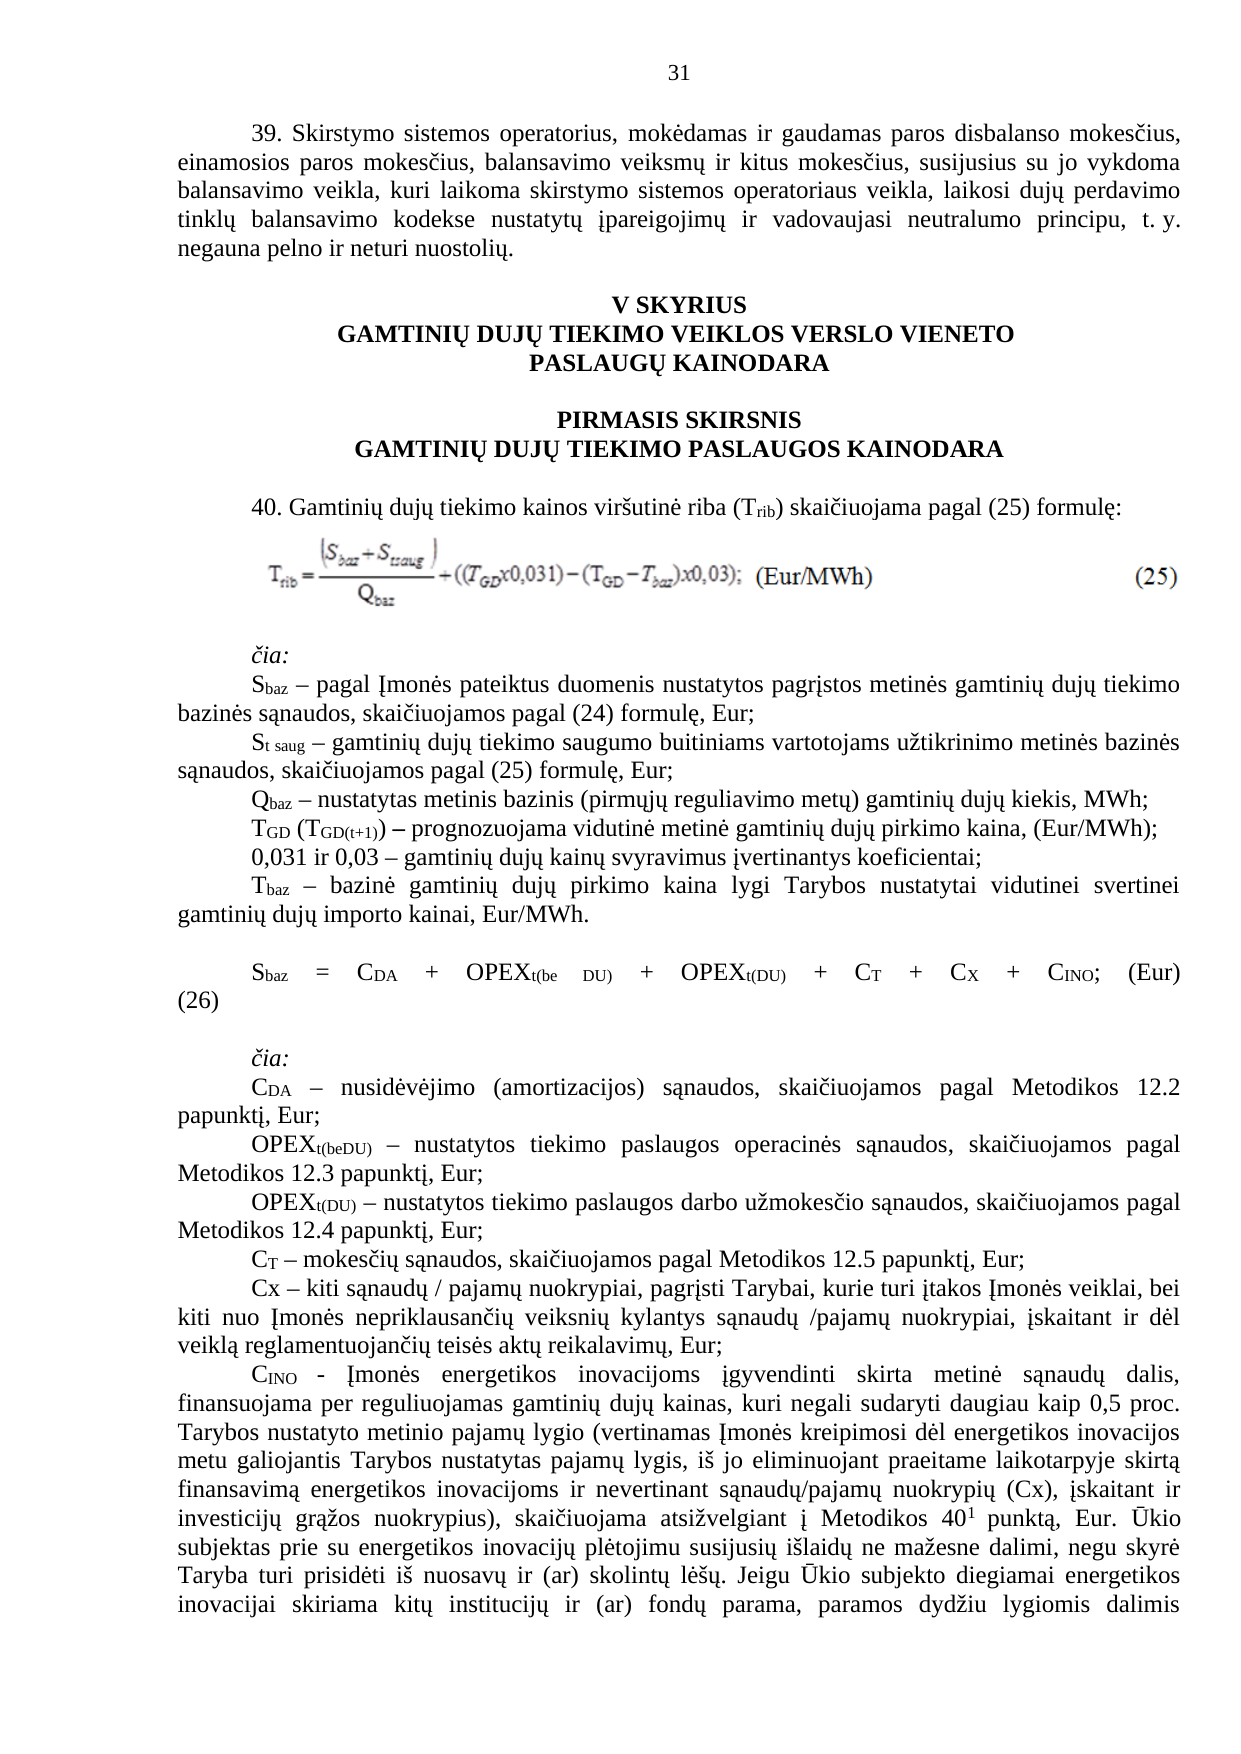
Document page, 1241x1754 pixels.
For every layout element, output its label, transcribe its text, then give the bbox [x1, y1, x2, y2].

text GAMTINIŲ DUJŲ TIEKIMO VEIKLOS VERSLO VIENETO [177, 319, 1181, 348]
text OPEXt(DU) – nustatytos tiekimo paslaugos darbo užmokesčio sąnaudos, skaičiuojamos pagal Metodikos 12.4 papunktį, Eur; [177, 1187, 1181, 1244]
text Cx – kiti sąnaudų / pajamų nuokrypiai, pagrįsti Tarybai, kurie turi įtakos Įmonės veiklai, bei kiti nuo Įmonės nepriklausančių veiksnių kylantys sąnaudų /pajamų nuokrypiai, įskaitant ir dėl veiklą reglamentuojančių teisės aktų reikalavimų, Eur; [177, 1273, 1181, 1359]
text TGD (TGD(t+1)) – prognozuojama vidutinė metinė gamtinių dujų pirkimo kaina, (Eur/MWh); [177, 813, 1181, 842]
text 40. Gamtinių dujų tiekimo kainos viršutinė riba (Trib) skaičiuojama pagal (25) formulę: [177, 492, 1181, 521]
text 39. Skirstymo sistemos operatorius, mokėdamas ir gaudamas paros disbalanso mokesčius, einamosios paros mokesčius, balansavimo veiksmų ir kitus mokesčius, susijusius su jo vykdoma balansavimo veikla, kuri laikoma skirstymo sistemos operatoriaus veikla, laikosi dujų perdavimo tinklų balansavimo kodekse nustatytų įpareigojimų ir vadovaujasi neutralumo principu, t. y. negauna pelno ir neturi nuostolių. [177, 118, 1181, 262]
text Tbaz – bazinė gamtinių dujų pirkimo kaina lygi Tarybos nustatytai vidutinei svertinei gamtinių dujų importo kainai, Eur/MWh. [177, 870, 1181, 928]
text PASLAUGŲ KAINODARA [177, 348, 1181, 377]
text CINO - Įmonės energetikos inovacijoms įgyvendinti skirta metinė sąnaudų dalis, finansuojama per reguliuojamas gamtinių dujų kainas, kuri negali sudaryti daugiau kaip 0,5 proc. Tarybos nustatyto metinio pajamų lygio (vertinamas Įmonės kreipimosi dėl energetikos inovacijos metu galiojantis Tarybos nustatytas pajamų lygis, iš jo eliminuojant praeitame laikotarpyje skirtą finansavimą energetikos inovacijoms ir nevertinant sąnaudų/pajamų nuokrypių (Cx), įskaitant ir investicijų grąžos nuokrypius), skaičiuojama atsižvelgiant į Metodikos 401 punktą, Eur. Ūkio subjektas prie su energetikos inovacijų plėtojimu susijusių išlaidų ne mažesne dalimi, negu skyrė Taryba turi prisidėti iš nuosavų ir (ar) skolintų lėšų. Jeigu Ūkio subjekto diegiamai energetikos inovacijai skiriama kitų institucijų ir (ar) fondų parama, paramos dydžiu lygiomis dalimis [177, 1359, 1181, 1618]
text CDA – nusidėvėjimo (amortizacijos) sąnaudos, skaičiuojamos pagal Metodikos 12.2 papunktį, Eur; [177, 1072, 1181, 1129]
text Qbaz – nustatytas metinis bazinis (pirmųjų reguliavimo metų) gamtinių dujų kiekis, MWh; [177, 784, 1181, 813]
text Sbaz – pagal Įmonės pateiktus duomenis nustatytos pagrįstos metinės gamtinių dujų tiekimo bazinės sąnaudos, skaičiuojamos pagal (24) formulę, Eur; [177, 669, 1181, 727]
text OPEXt(beDU) – nustatytos tiekimo paslaugos operacinės sąnaudos, skaičiuojamos pagal Metodikos 12.3 papunktį, Eur; [177, 1129, 1181, 1187]
text čia: [177, 640, 1181, 669]
text St saug – gamtinių dujų tiekimo saugumo buitiniams vartotojams užtikrinimo metinės bazinės sąnaudos, skaičiuojamos pagal (25) formulę, Eur; [177, 727, 1181, 784]
text PIRMASIS SKIRSNIS [177, 406, 1181, 434]
text CT – mokesčių sąnaudos, skaičiuojamos pagal Metodikos 12.5 papunktį, Eur; [177, 1244, 1181, 1273]
text 0,031 ir 0,03 – gamtinių dujų kainų svyravimus įvertinantys koeficientai; [177, 842, 1181, 870]
text čia: [177, 1043, 1181, 1072]
text Sbaz = CDA + OPEXt(be DU) + OPEXt(DU) + CT + CX + CINO; (Eur) (26) [177, 957, 1181, 1014]
text V SKYRIUS [177, 291, 1181, 319]
text GAMTINIŲ DUJŲ TIEKIMO PASLAUGOS KAINODARA [177, 434, 1181, 463]
